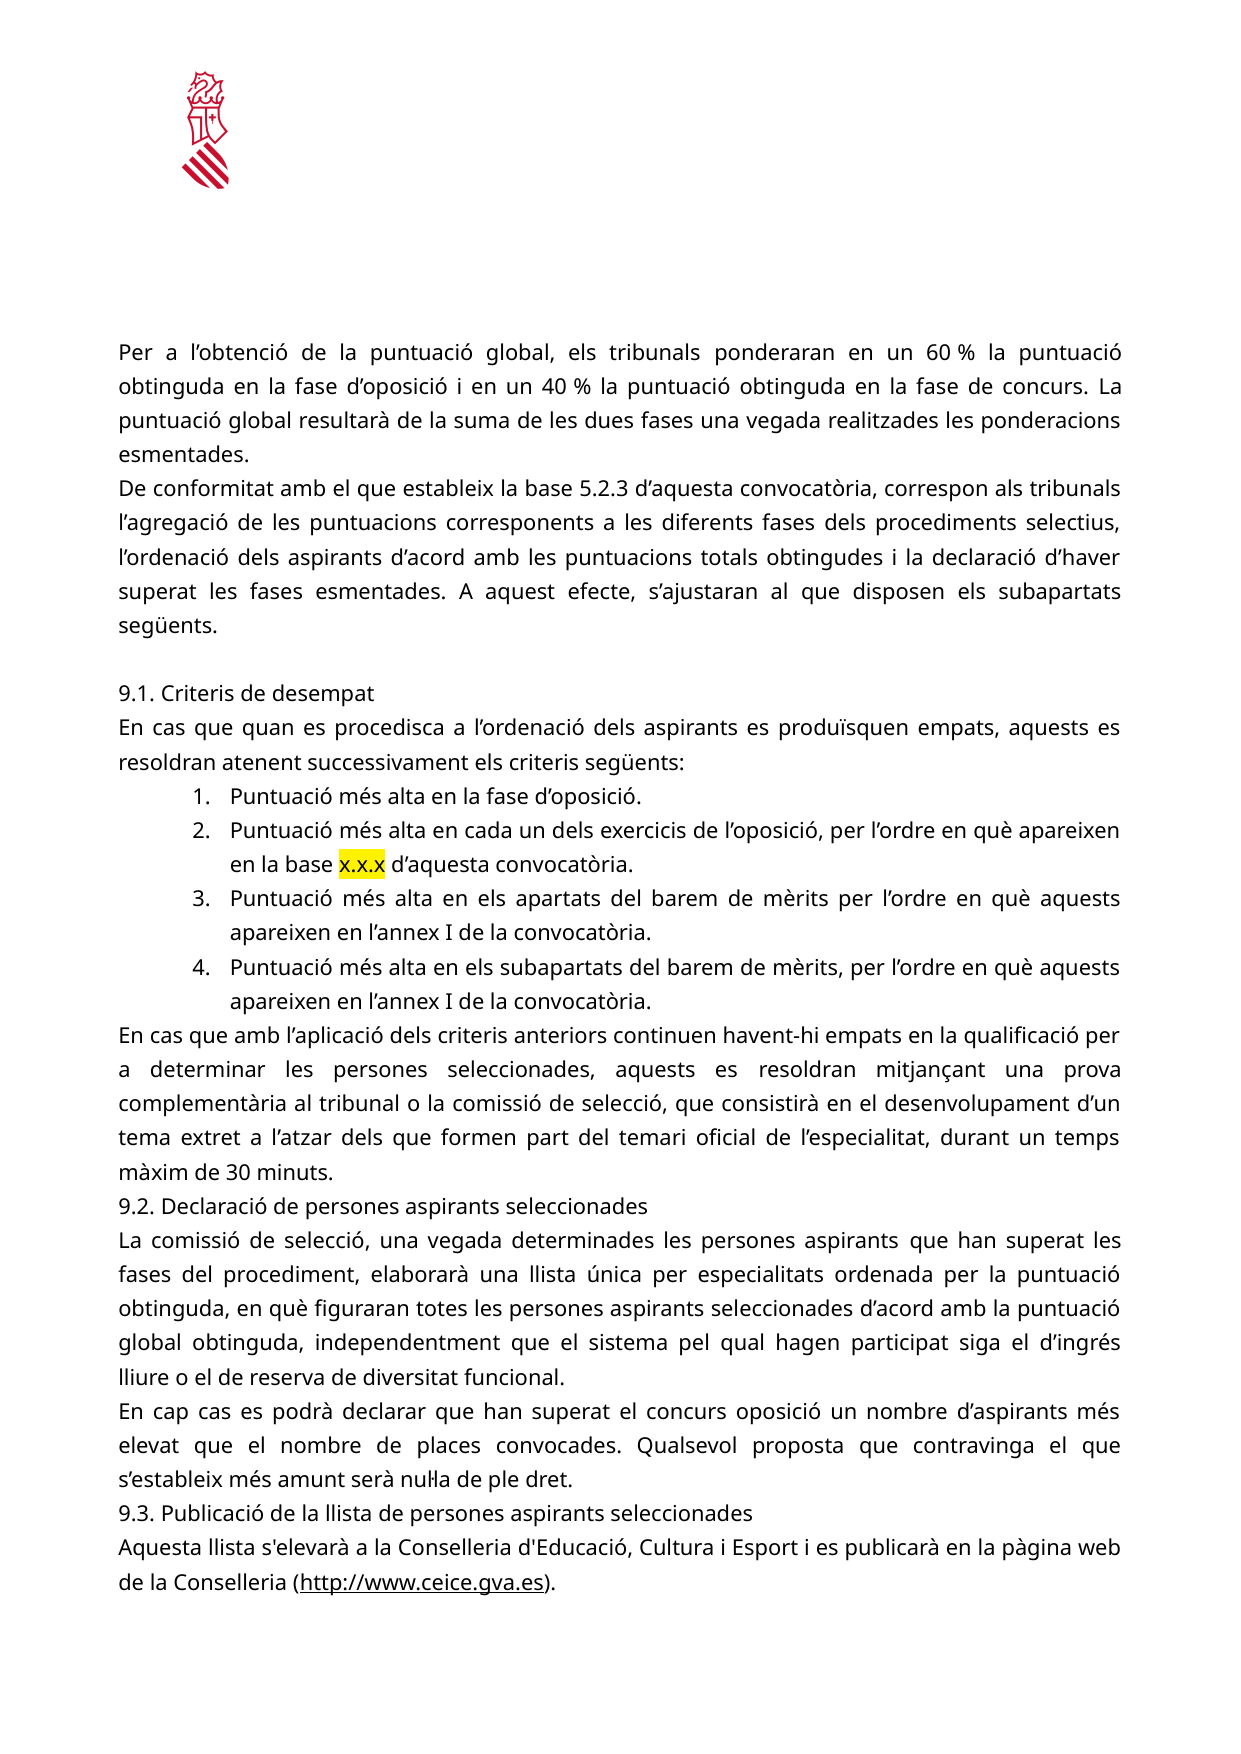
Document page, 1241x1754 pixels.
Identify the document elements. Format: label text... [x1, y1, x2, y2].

text En cap cas es podrà declarar que han superat el concurs oposició un nombre d’aspirants més elevat que el nombre de places convocades. Qualsevol proposta que contravinga el que s’estableix més amunt serà nul·la de ple dret. [118, 1396, 1122, 1494]
text 9.1. Criteris de desempat [118, 678, 1122, 708]
text En cas que quan es procedisca a l’ordenació dels aspirants es produïsquen empats, aquests es resoldran atenent successivament els criteris següents: [118, 712, 1122, 776]
text Aquesta llista s'elevarà a la Conselleria d'Educació, Cultura i Esport i es publicarà en la pàgina web de la Conselleria (http://www.ceice.gva.es). [118, 1532, 1122, 1596]
text La comissió de selecció, una vegada determinades les persones aspirants que han superat les fases del procediment, elaborarà una llista única per especialitats ordenada per la puntuació obtinguda, en què figuraran totes les persones aspirants seleccionades d’acord amb la puntuació global obtinguda, independentment que el sistema pel qual hagen participat siga el d’ingrés lliure o el de reserva de diversitat funcional. [118, 1225, 1122, 1391]
list Puntuació més alta en cada un dels exercicis de l’oposició, per l’ordre en què apareixen en la base x.x.x d’aquesta convocatòria. [192, 815, 1122, 879]
text 9.3. Publicació de la llista de persones aspirants seleccionades [118, 1498, 1122, 1528]
list Puntuació més alta en els subapartats del barem de mèrits, per l’ordre en què aquests apareixen en l’annex I de la convocatòria. [192, 952, 1122, 1016]
list Puntuació més alta en la fase d’oposició. [192, 781, 1122, 811]
text En cas que amb l’aplicació dels criteris anteriors continuen havent-hi empats en la qualificació per a determinar les persones seleccionades, aquests es resoldran mitjançant una prova complementària al tribunal o la comissió de selecció, que consistirà en el desenvolupament d’un tema extret a l’atzar dels que formen part del temari oficial de l’especialitat, durant un temps màxim de 30 minuts. [118, 1020, 1122, 1186]
list Puntuació més alta en els apartats del barem de mèrits per l’ordre en què aquests apareixen en l’annex I de la convocatòria. [192, 883, 1122, 947]
text 9.2. Declaració de persones aspirants seleccionades [118, 1191, 1122, 1221]
text Per a l’obtenció de la puntuació global, els tribunals ponderaran en un 60 % la puntuació obtinguda en la fase d’oposició i en un 40 % la puntuació obtinguda en la fase de concurs. La puntuació global resultarà de la suma de les dues fases una vegada realitzades les ponderacions esmentades. [118, 337, 1122, 469]
text De conformitat amb el que estableix la base 5.2.3 d’aquesta convocatòria, correspon als tribunals l’agregació de les puntuacions corresponents a les diferents fases dels procediments selectius, l’ordenació dels aspirants d’acord amb les puntuacions totals obtingudes i la declaració d’haver superat les fases esmentades. A aquest efecte, s’ajustaran al que disposen els subapartats següents. [118, 473, 1122, 640]
picture [181, 70, 229, 189]
